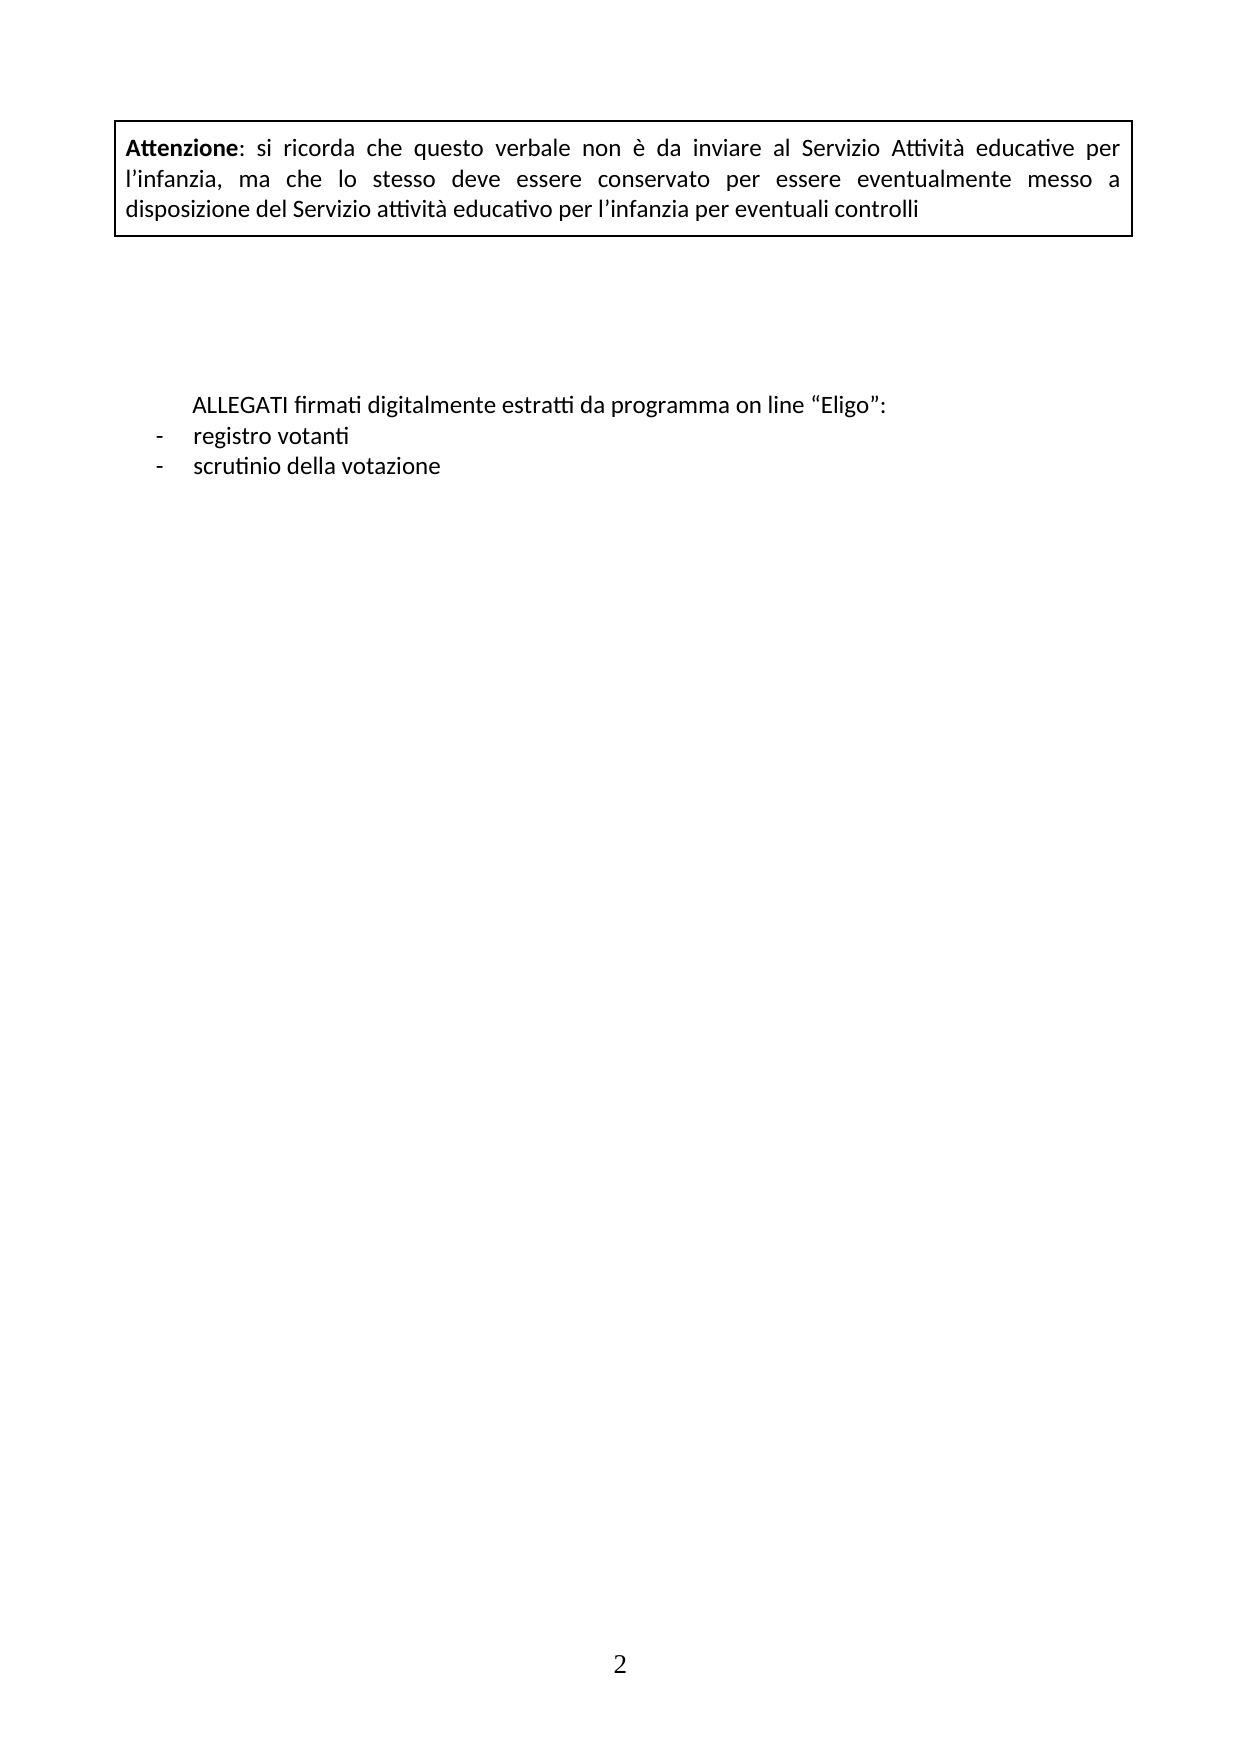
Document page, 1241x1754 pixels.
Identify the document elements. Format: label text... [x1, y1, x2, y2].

list scrutinio della votazione [156, 450, 1122, 481]
list registro votanti [156, 420, 1122, 450]
table_header Attenzione: si ricorda che questo verbale non è da inviare al Servizio Attività educative per l’infanzia, ma che lo stesso deve essere conservato per essere eventualmente messo a disposizione del Servizio attività educativo per l’infanzia per eventuali controlli [116, 122, 1131, 234]
text ALLEGATI firmati digitalmente estratti da programma on line “Eligo”: [192, 389, 1122, 420]
